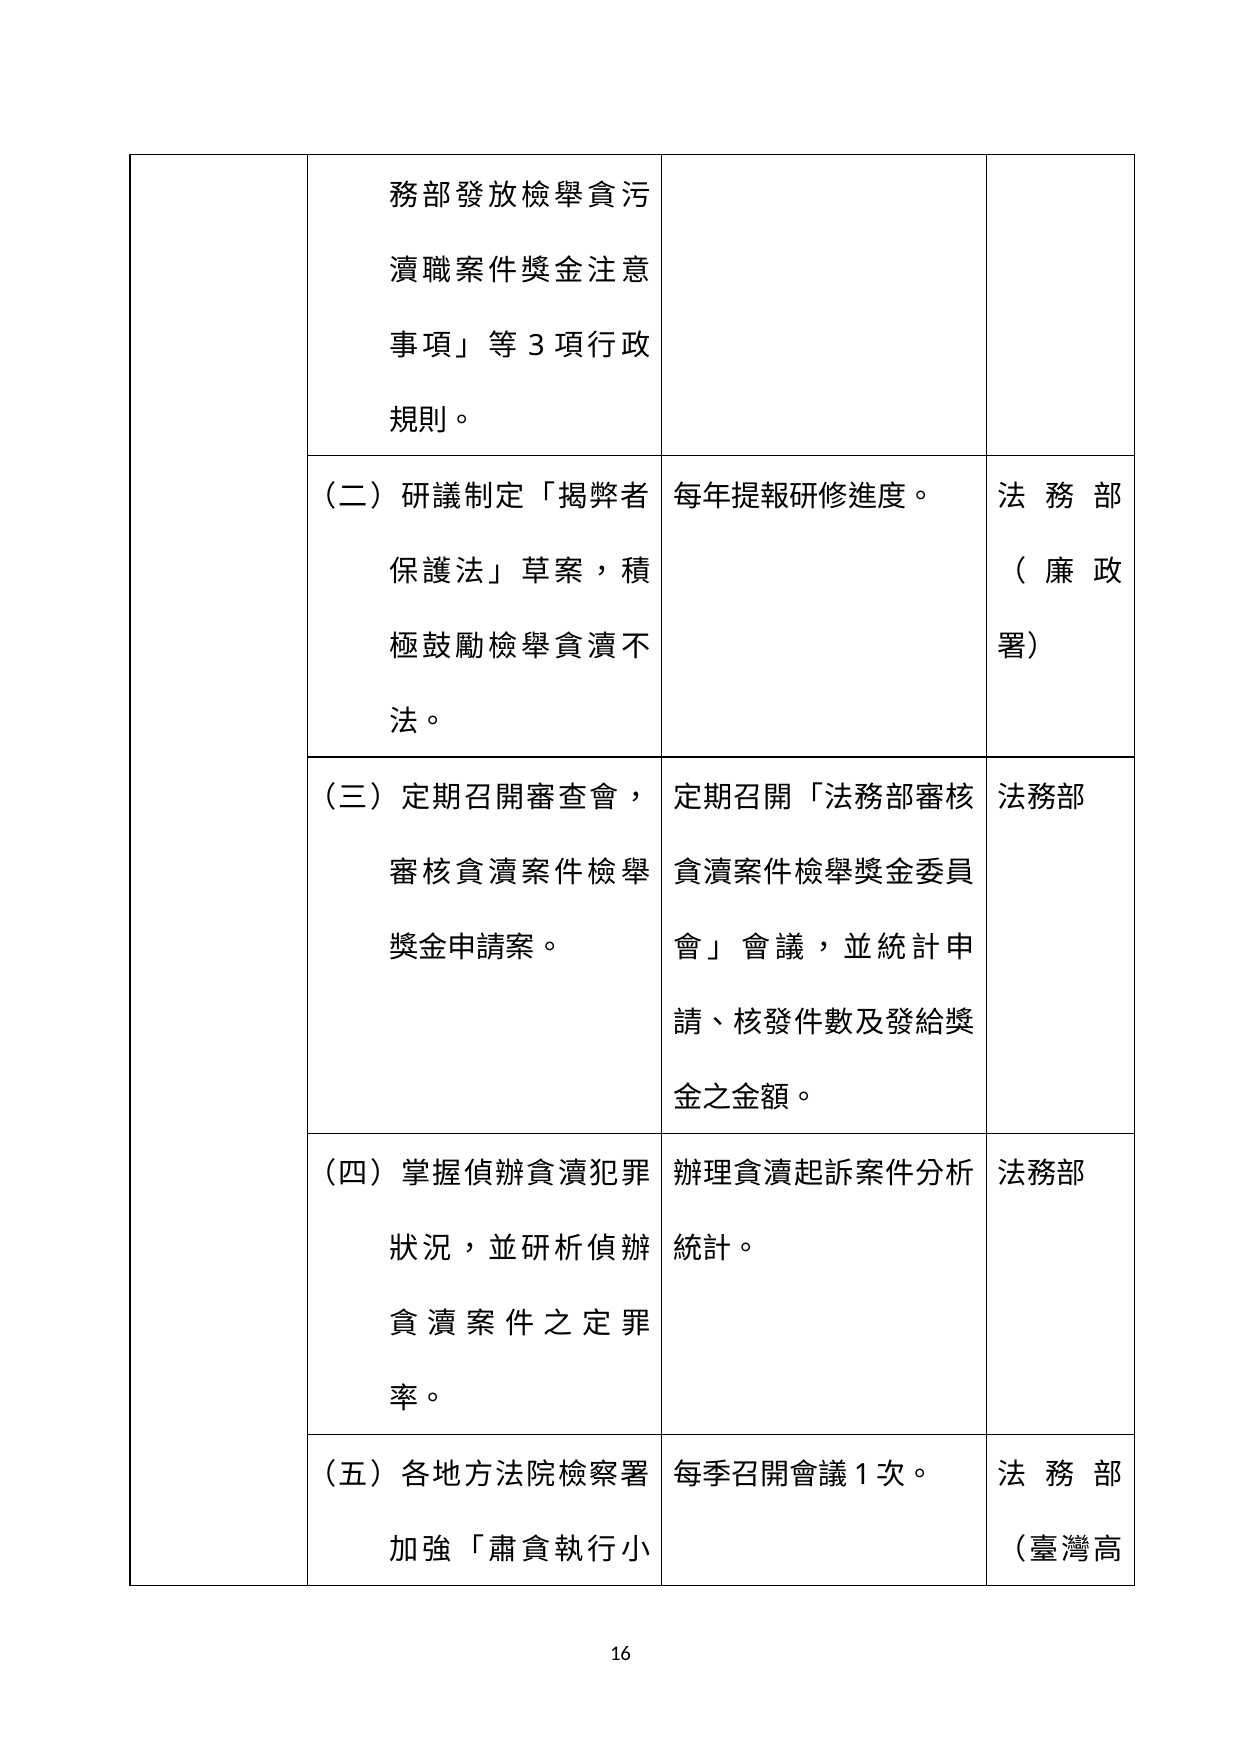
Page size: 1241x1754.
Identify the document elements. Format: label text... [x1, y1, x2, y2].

table_cell 每季召開會議1次。 [662, 1435, 986, 1584]
table_cell （五）各地方法院檢察署加強「肅貪執行小 [308, 1435, 661, 1584]
table_cell [131, 155, 307, 1584]
table_cell （二）研議制定「揭弊者保護法」草案，積極鼓勵檢舉貪瀆不法。 [308, 456, 661, 756]
table_cell 法務部（臺灣高 [987, 1435, 1134, 1584]
table_cell 法務部（廉政署） [987, 456, 1134, 756]
table_cell 法務部 [987, 758, 1134, 1132]
table_cell （四）掌握偵辦貪瀆犯罪狀況，並研析偵辦貪瀆案件之定罪率。 [308, 1134, 661, 1433]
table_cell [987, 155, 1134, 455]
table_cell （三）定期召開審查會，審核貪瀆案件檢舉獎金申請案。 [308, 758, 661, 1132]
table_cell [662, 155, 986, 455]
table_cell 務部發放檢舉貪污瀆職案件獎金注意事項」等3項行政規則。 [308, 155, 661, 455]
table_cell 每年提報研修進度。 [662, 456, 986, 756]
table_cell 法務部 [987, 1134, 1134, 1433]
table_cell 定期召開「法務部審核貪瀆案件檢舉獎金委員會」會議，並統計申請、核發件數及發給獎金之金額。 [662, 758, 986, 1132]
table_cell 辦理貪瀆起訴案件分析統計。 [662, 1134, 986, 1433]
